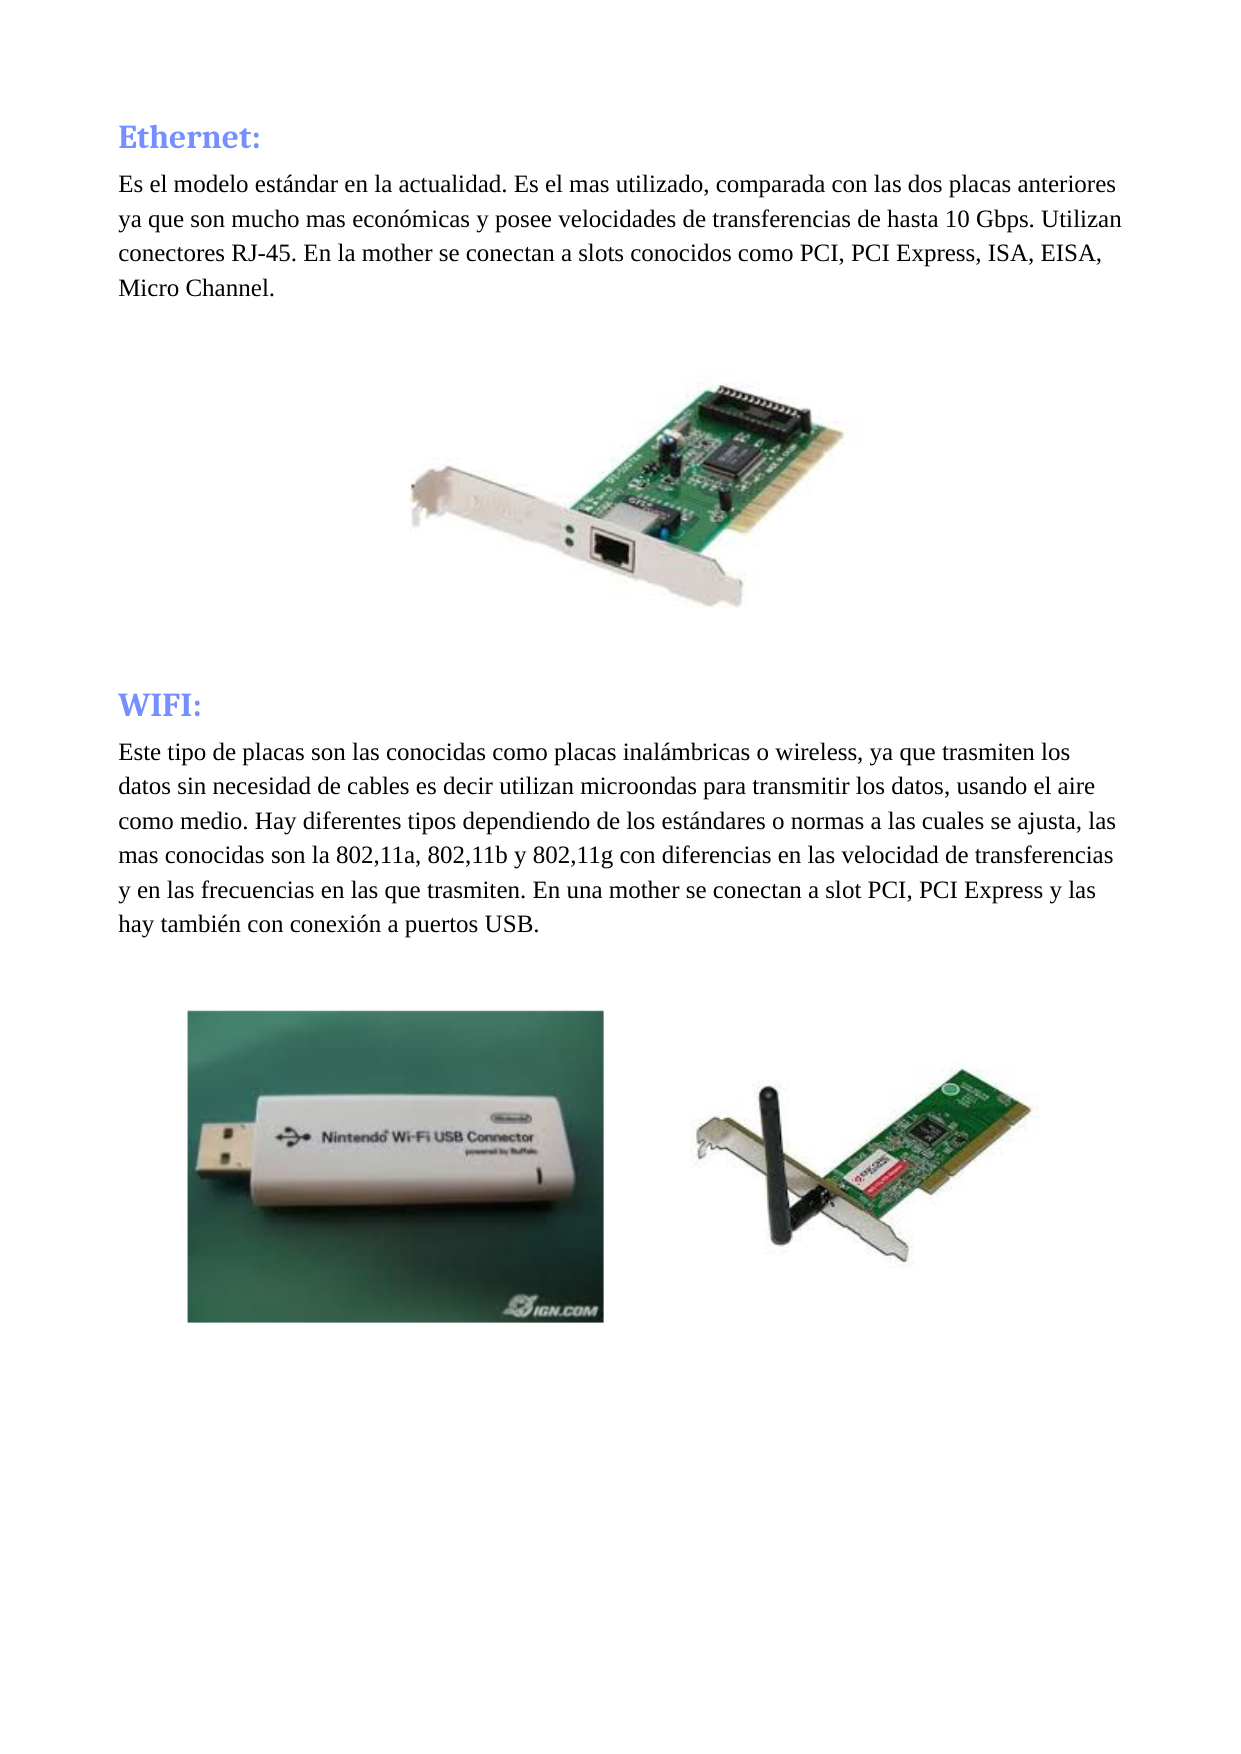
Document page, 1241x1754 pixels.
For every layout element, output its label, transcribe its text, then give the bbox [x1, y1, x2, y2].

picture [385, 370, 878, 621]
subtitle Ethernet: [118, 118, 1122, 157]
picture [689, 993, 1042, 1345]
text Este tipo de placas son las conocidas como placas inalámbricas o wireless, ya que trasmiten los datos sin necesidad de cables es decir utilizan microondas para transmitir los datos, usando el aire como medio. Hay diferentes tipos dependiendo de los estándares o normas a las cuales se ajusta, las mas conocidas son la 802,11a, 802,11b y 802,11g con diferencias en las velocidad de transferencias y en las frecuencias en las que trasmiten. En una mother se conectan a slot PCI, PCI Express y las hay también con conexión a puertos USB. [118, 737, 1122, 938]
text Es el modelo estándar en la actualidad. Es el mas utilizado, comparada con las dos placas anteriores ya que son mucho mas económicas y posee velocidades de transferencias de hasta 10 Gbps. Utilizan conectores RJ-45. En la mother se conectan a slots conocidos como PCI, PCI Express, ISA, EISA, Micro Channel. [118, 169, 1122, 301]
subtitle WIFI: [118, 686, 1122, 724]
picture [166, 983, 618, 1348]
